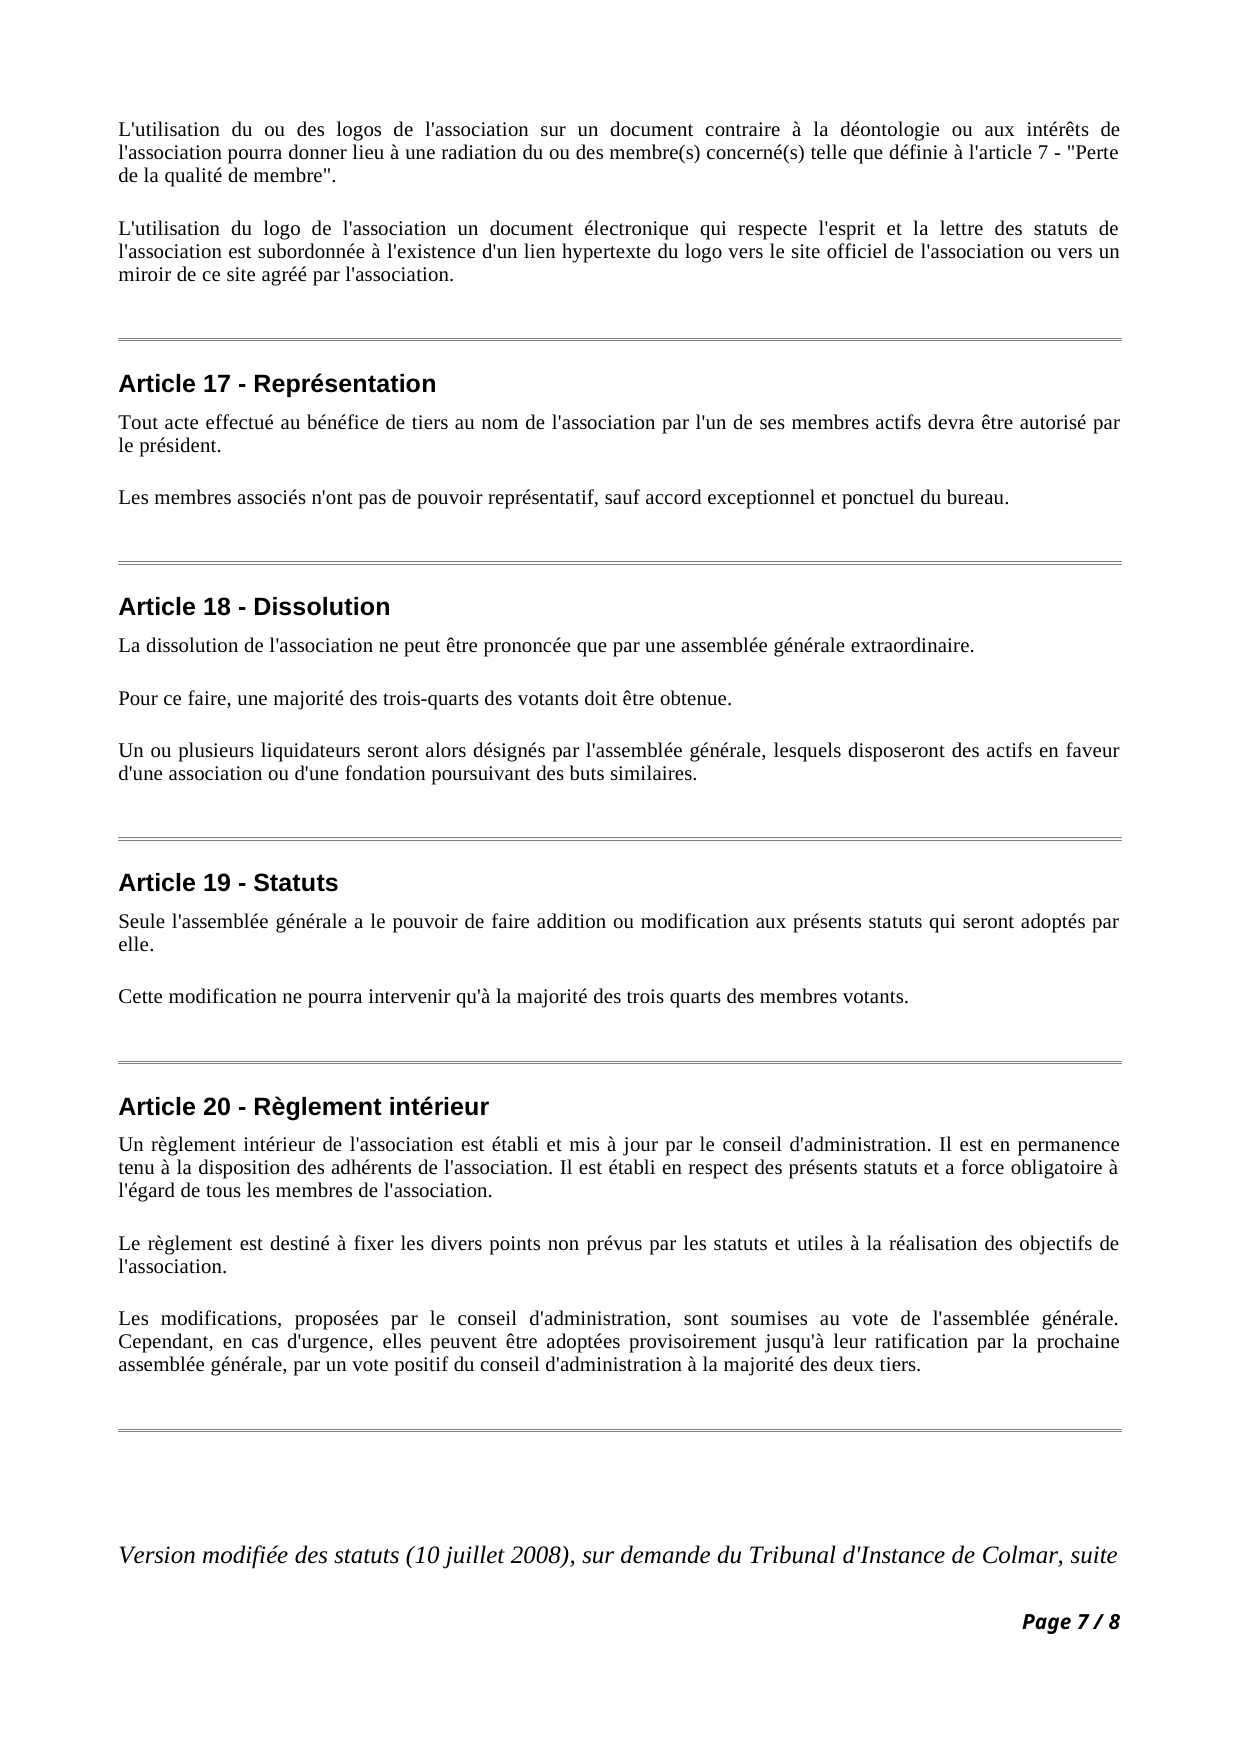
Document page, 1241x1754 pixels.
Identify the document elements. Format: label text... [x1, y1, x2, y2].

subtitle Article 19 - Statuts [118, 869, 1122, 897]
text Seule l'assemblée générale a le pouvoir de faire addition ou modification aux présents statuts qui seront adoptés par elle. [118, 910, 1122, 956]
text Tout acte effectué au bénéfice de tiers au nom de l'association par l'un de ses membres actifs devra être autorisé par le président. [118, 411, 1122, 457]
text Le règlement est destiné à fixer les divers points non prévus par les statuts et utiles à la réalisation des objectifs de l'association. [118, 1232, 1122, 1278]
text L'utilisation du logo de l'association un document électronique qui respecte l'esprit et la lettre des statuts de l'association est subordonnée à l'existence d'un lien hypertexte du logo vers le site officiel de l'association ou vers un miroir de ce site agréé par l'association. [118, 217, 1122, 286]
text Les membres associés n'ont pas de pouvoir représentatif, sauf accord exceptionnel et ponctuel du bureau. [118, 486, 1122, 509]
text Version modifiée des statuts (10 juillet 2008), sur demande du Tribunal d'Instance de Colmar, suite [118, 1513, 1122, 1569]
text Pour ce faire, une majorité des trois-quarts des votants doit être obtenue. [118, 686, 1122, 709]
text Un règlement intérieur de l'association est établi et mis à jour par le conseil d'administration. Il est en permanence tenu à la disposition des adhérents de l'association. Il est établi en respect des présents statuts et a force obligatoire à l'égard de tous les membres de l'association. [118, 1133, 1122, 1202]
text L'utilisation du ou des logos de l'association sur un document contraire à la déontologie ou aux intérêts de l'association pourra donner lieu à une radiation du ou des membre(s) concerné(s) telle que définie à l'article 7 - "Perte de la qualité de membre". [118, 118, 1122, 187]
text La dissolution de l'association ne peut être prononcée que par une assemblée générale extraordinaire. [118, 634, 1122, 657]
subtitle Article 18 - Dissolution [118, 593, 1122, 621]
subtitle Article 20 - Règlement intérieur [118, 1092, 1122, 1121]
text Cette modification ne pourra intervenir qu'à la majorité des trois quarts des membres votants. [118, 985, 1122, 1008]
text Les modifications, proposées par le conseil d'administration, sont soumises au vote de l'assemblée générale. Cependant, en cas d'urgence, elles peuvent être adoptées provisoirement jusqu'à leur ratification par la prochaine assemblée générale, par un vote positif du conseil d'administration à la majorité des deux tiers. [118, 1307, 1122, 1376]
subtitle Article 17 - Représentation [118, 370, 1122, 398]
text Un ou plusieurs liquidateurs seront alors désignés par l'assemblée générale, lesquels disposeront des actifs en faveur d'une association ou d'une fondation poursuivant des buts similaires. [118, 739, 1122, 785]
